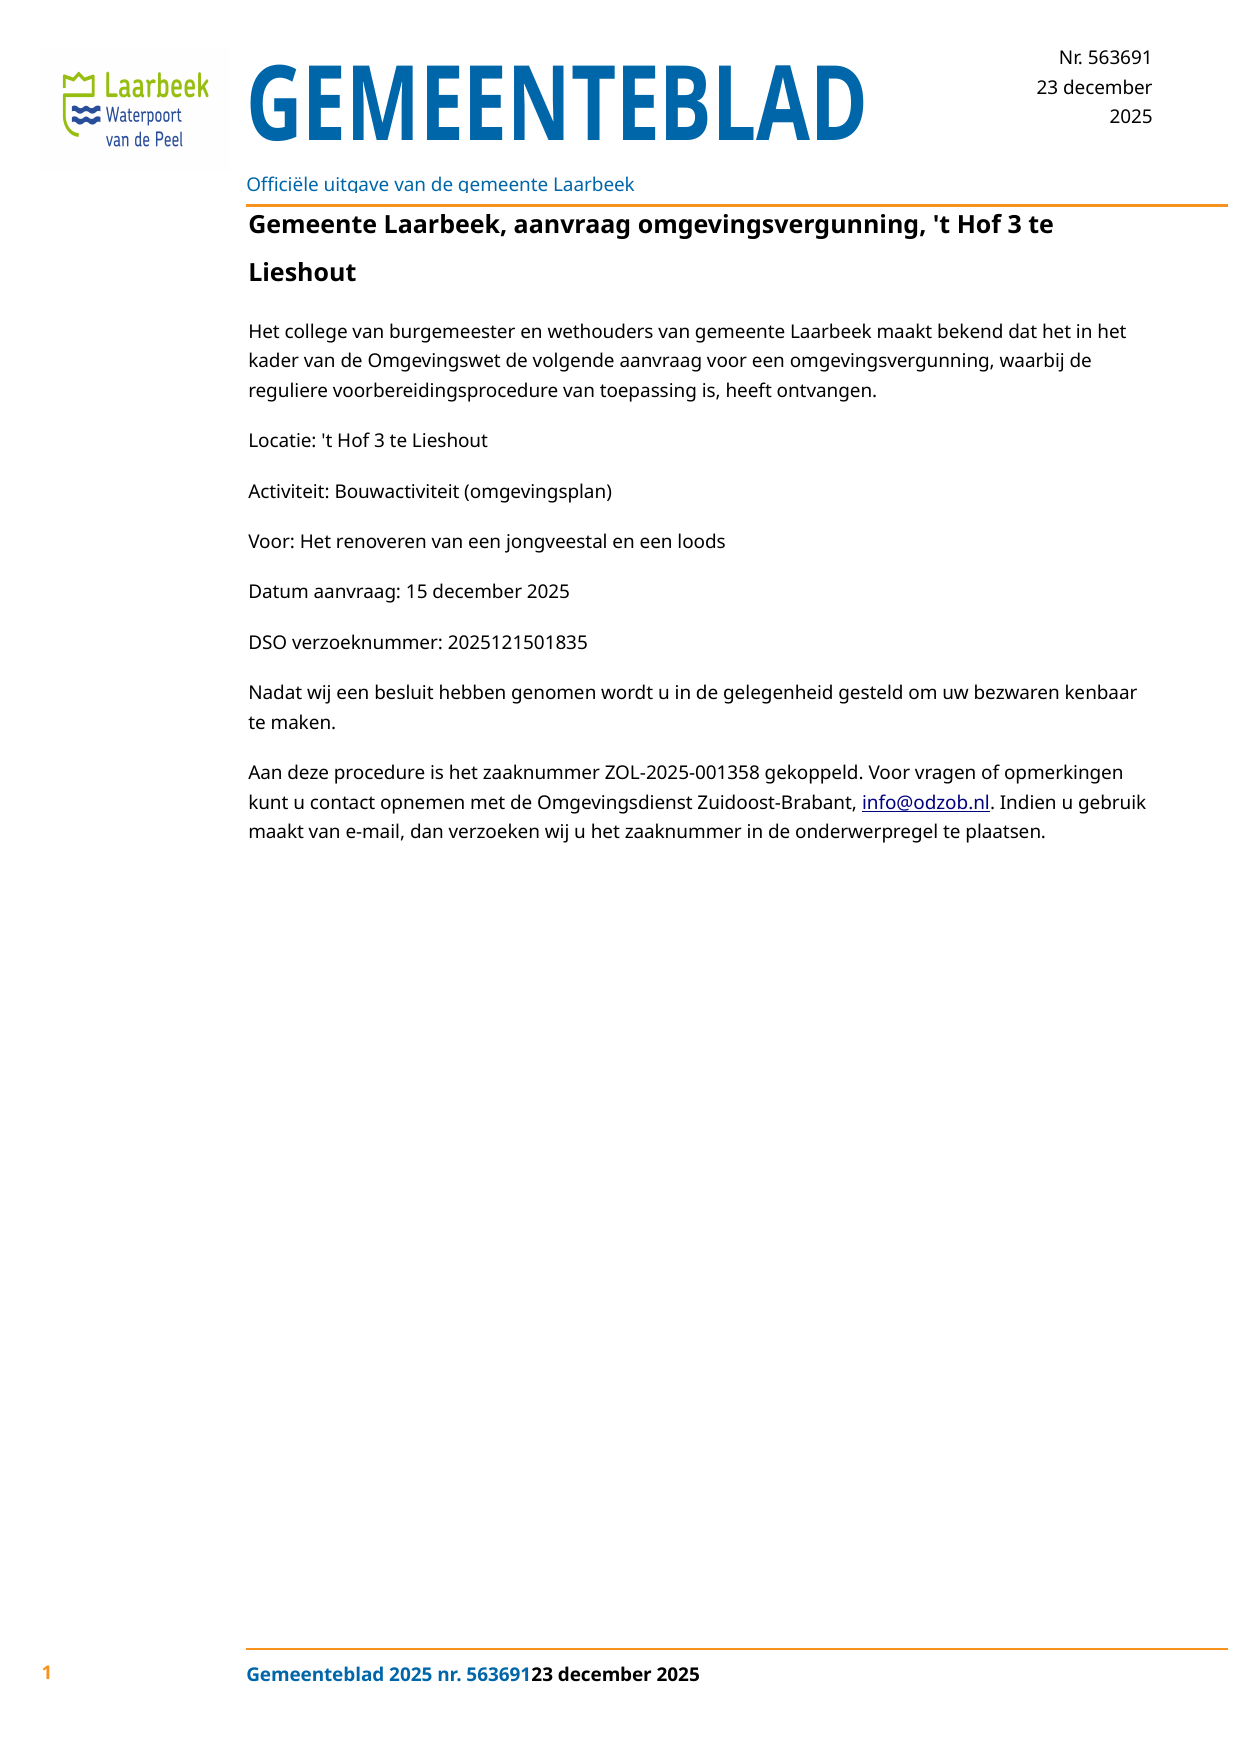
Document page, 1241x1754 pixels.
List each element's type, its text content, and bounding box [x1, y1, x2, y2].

text Nadat wij een besluit hebben genomen wordt u in de gelegenheid gesteld om uw bezwaren kenbaar te maken. [248, 679, 1152, 735]
text Activiteit: Bouwactiviteit (omgevingsplan) [248, 478, 1152, 504]
text Voor: Het renoveren van een jongveestal en een loods [248, 528, 1152, 554]
text Datum aanvraag: 15 december 2025 [248, 579, 1152, 604]
picture [41, 47, 231, 172]
text Gemeente Laarbeek, aanvraag omgevingsvergunning, 't Hof 3 te Lieshout [248, 207, 1152, 288]
text Aan deze procedure is het zaaknummer ZOL-2025-001358 gekoppeld. Voor vragen of opmerkingen kunt u contact opnemen met de Omgevingsdienst Zuidoost-Brabant, info@odzob.nl. Indien u gebruik maakt van e-mail, dan verzoeken wij u het zaaknummer in de onderwerpregel te plaatsen. [248, 759, 1152, 844]
text Locatie: 't Hof 3 te Lieshout [248, 427, 1152, 453]
text Het college van burgemeester en wethouders van gemeente Laarbeek maakt bekend dat het in het kader van de Omgevingswet de volgende aanvraag voor een omgevingsvergunning, waarbij de reguliere voorbereidingsprocedure van toepassing is, heeft ontvangen. [248, 318, 1152, 403]
text DSO verzoeknummer: 2025121501835 [248, 629, 1152, 655]
